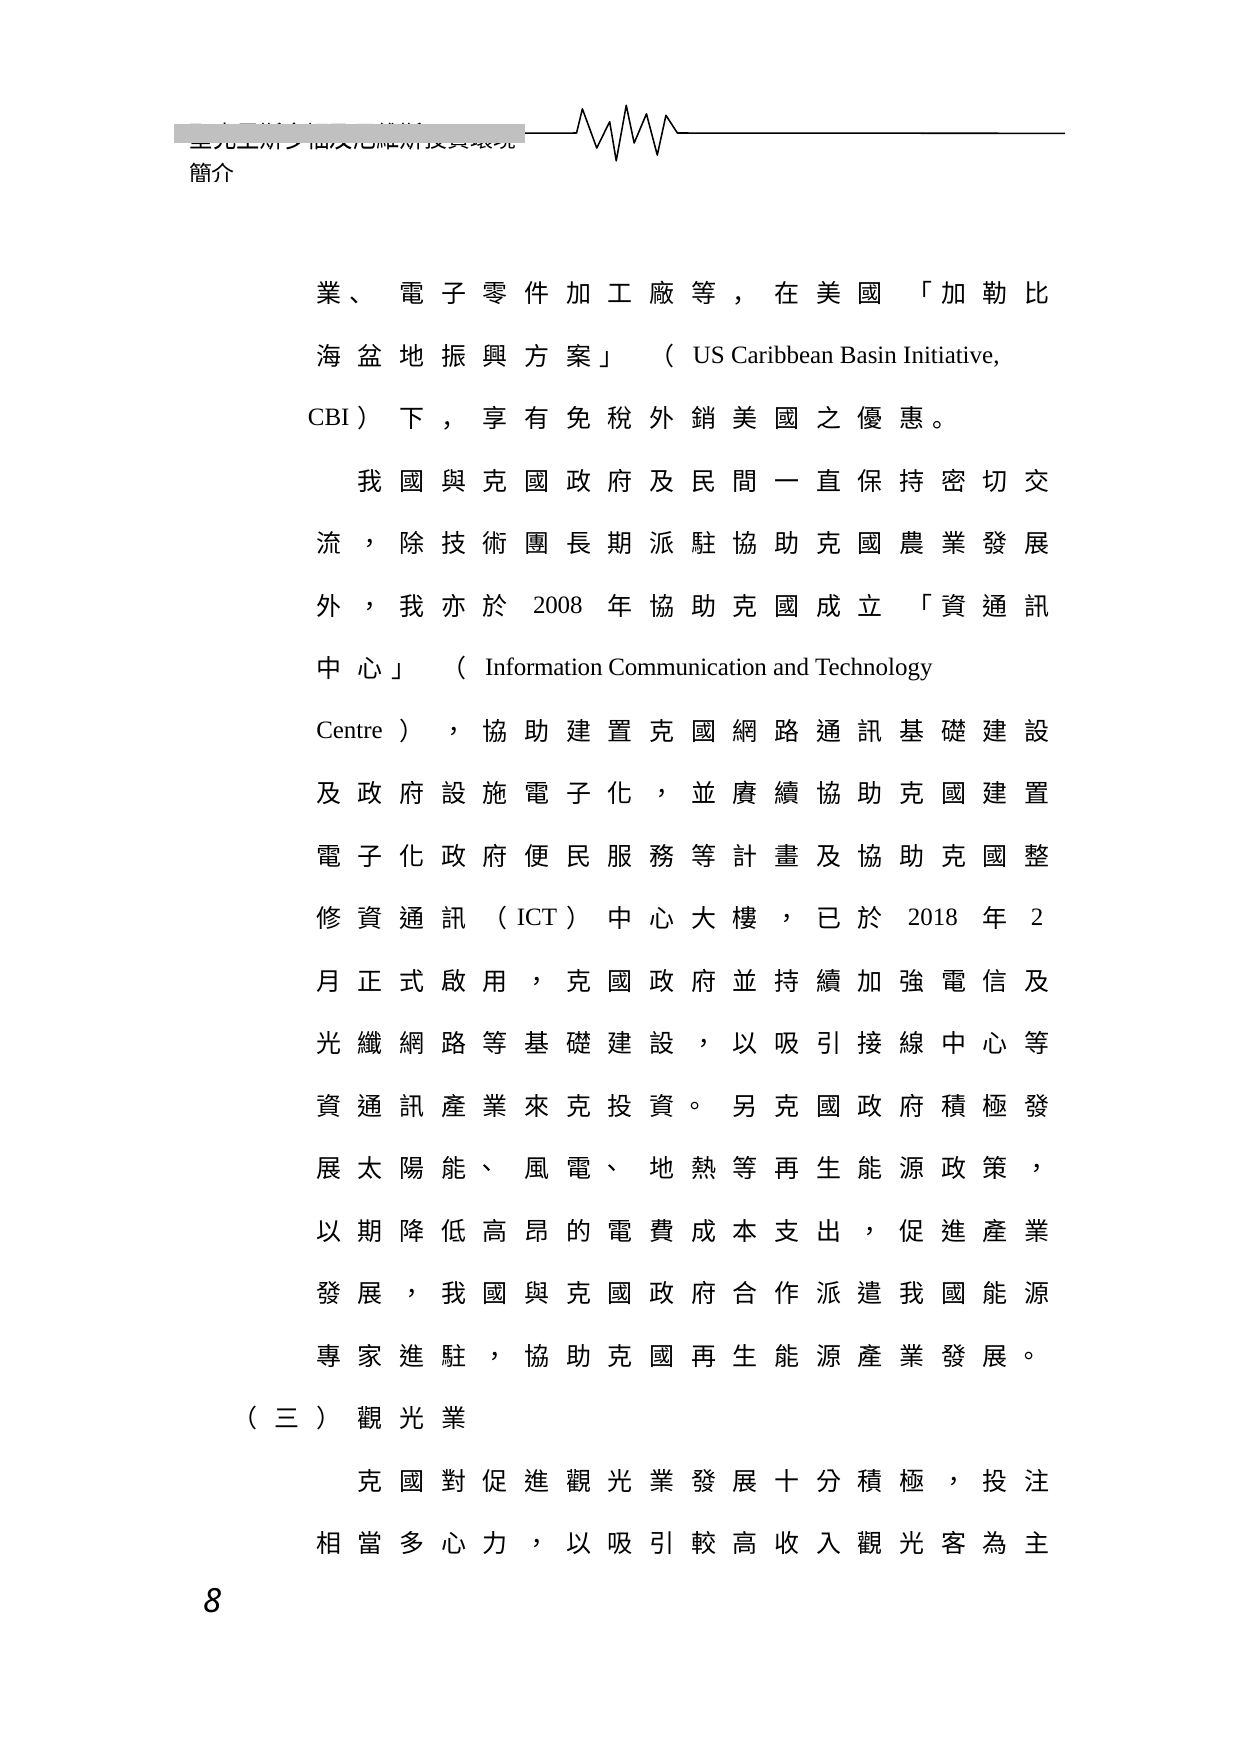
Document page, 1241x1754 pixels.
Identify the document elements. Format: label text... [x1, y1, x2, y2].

text 業、電子零件加工廠等，在美國「加勒比海盆地振興方案」（US Caribbean Basin Initiative, CBI）下，享有免稅外銷美國之優惠。 [281, 250, 1058, 438]
text 克國對促進觀光業發展十分積極，投注相當多心力，以吸引較高收入觀光客為主 [281, 1438, 1058, 1563]
text （三）觀光業 [207, 1375, 1058, 1438]
text 我國與克國政府及民間一直保持密切交流，除技術團長期派駐協助克國農業發展外，我亦於2008年協助克國成立「資通訊中心」（Information Communication and Technology Centre），協助建置克國網路通訊基礎建設及政府設施電子化，並賡續協助克國建置電子化政府便民服務等計畫及協助克國整修資通訊（ICT）中心大樓，已於2018年2月正式啟用，克國政府並持續加強電信及光纖網路等基礎建設，以吸引接線中心等資通訊產業來克投資。另克國政府積極發展太陽能、風電、地熱等再生能源政策，以期降低高昂的電費成本支出，促進產業發展，我國與克國政府合作派遣我國能源專家進駐，協助克國再生能源產業發展。 [281, 438, 1058, 1375]
